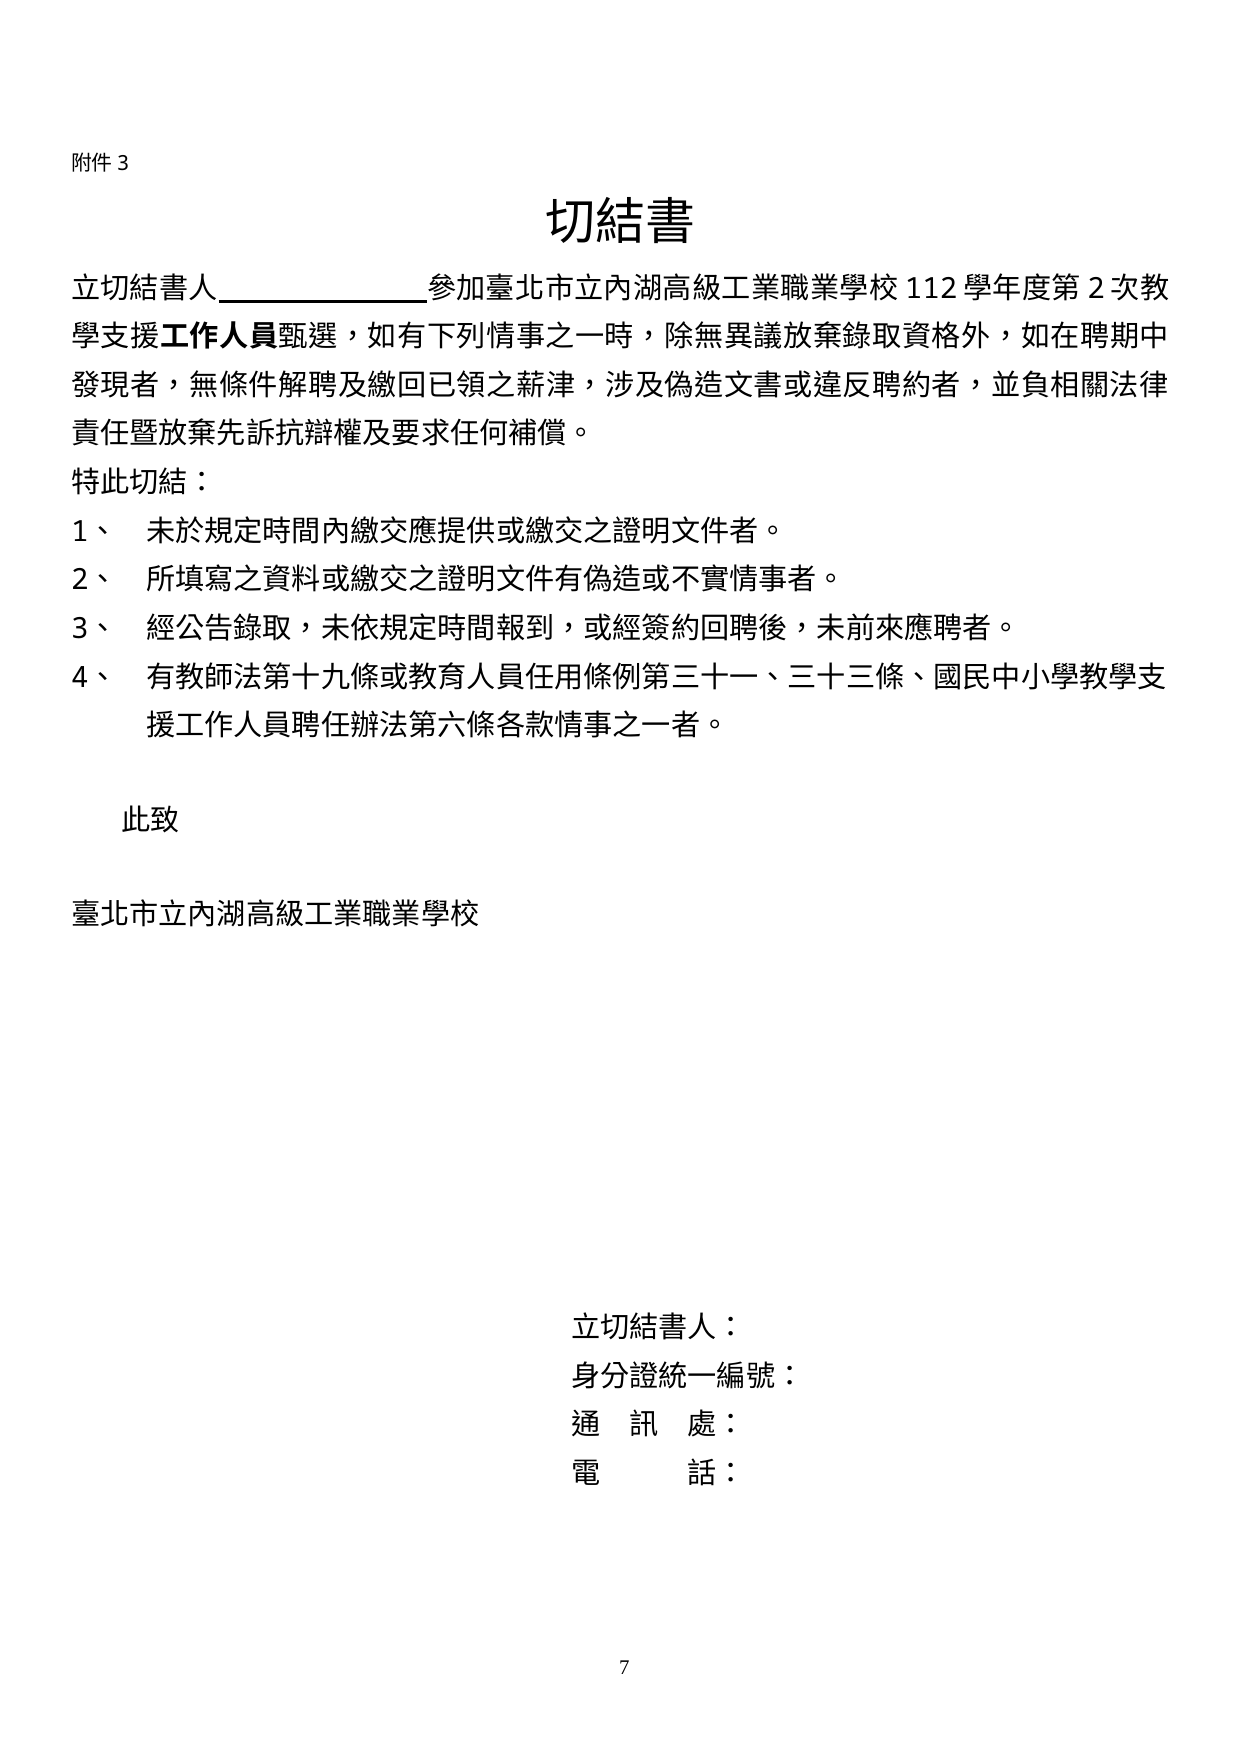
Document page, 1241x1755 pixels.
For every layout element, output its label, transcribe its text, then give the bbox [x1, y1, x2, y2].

text 通 訊 處： [571, 1401, 1169, 1443]
text 電 話： [571, 1449, 1169, 1492]
text 立切結書人 參加臺北市立內湖高級工業職業學校112學年度第2次教學支援工作人員甄選，如有下列情事之一時，除無異議放棄錄取資格外，如在聘期中發現者，無條件解聘及繳回已領之薪津，涉及偽造文書或違反聘約者，並負相關法律責任暨放棄先訴抗辯權及要求任何補償。 [71, 264, 1169, 452]
list 有教師法第十九條或教育人員任用條例第三十一、三十三條、國民中小學教學支援工作人員聘任辦法第六條各款情事之一者。 [71, 653, 1169, 744]
text 臺北市立內湖高級工業職業學校 [71, 890, 1169, 933]
list 經公告錄取，未依規定時間報到，或經簽約回聘後，未前來應聘者。 [71, 604, 1169, 647]
text 附件3 [71, 146, 1169, 177]
text 特此切結： [71, 458, 1169, 501]
text 立切結書人： [571, 1304, 1169, 1346]
text 切結書 [71, 181, 1169, 253]
text 此致 [121, 796, 1169, 838]
list 所填寫之資料或繳交之證明文件有偽造或不實情事者。 [71, 556, 1169, 598]
list 未於規定時間內繳交應提供或繳交之證明文件者。 [71, 507, 1169, 549]
text 身分證統一編號： [571, 1352, 1169, 1395]
